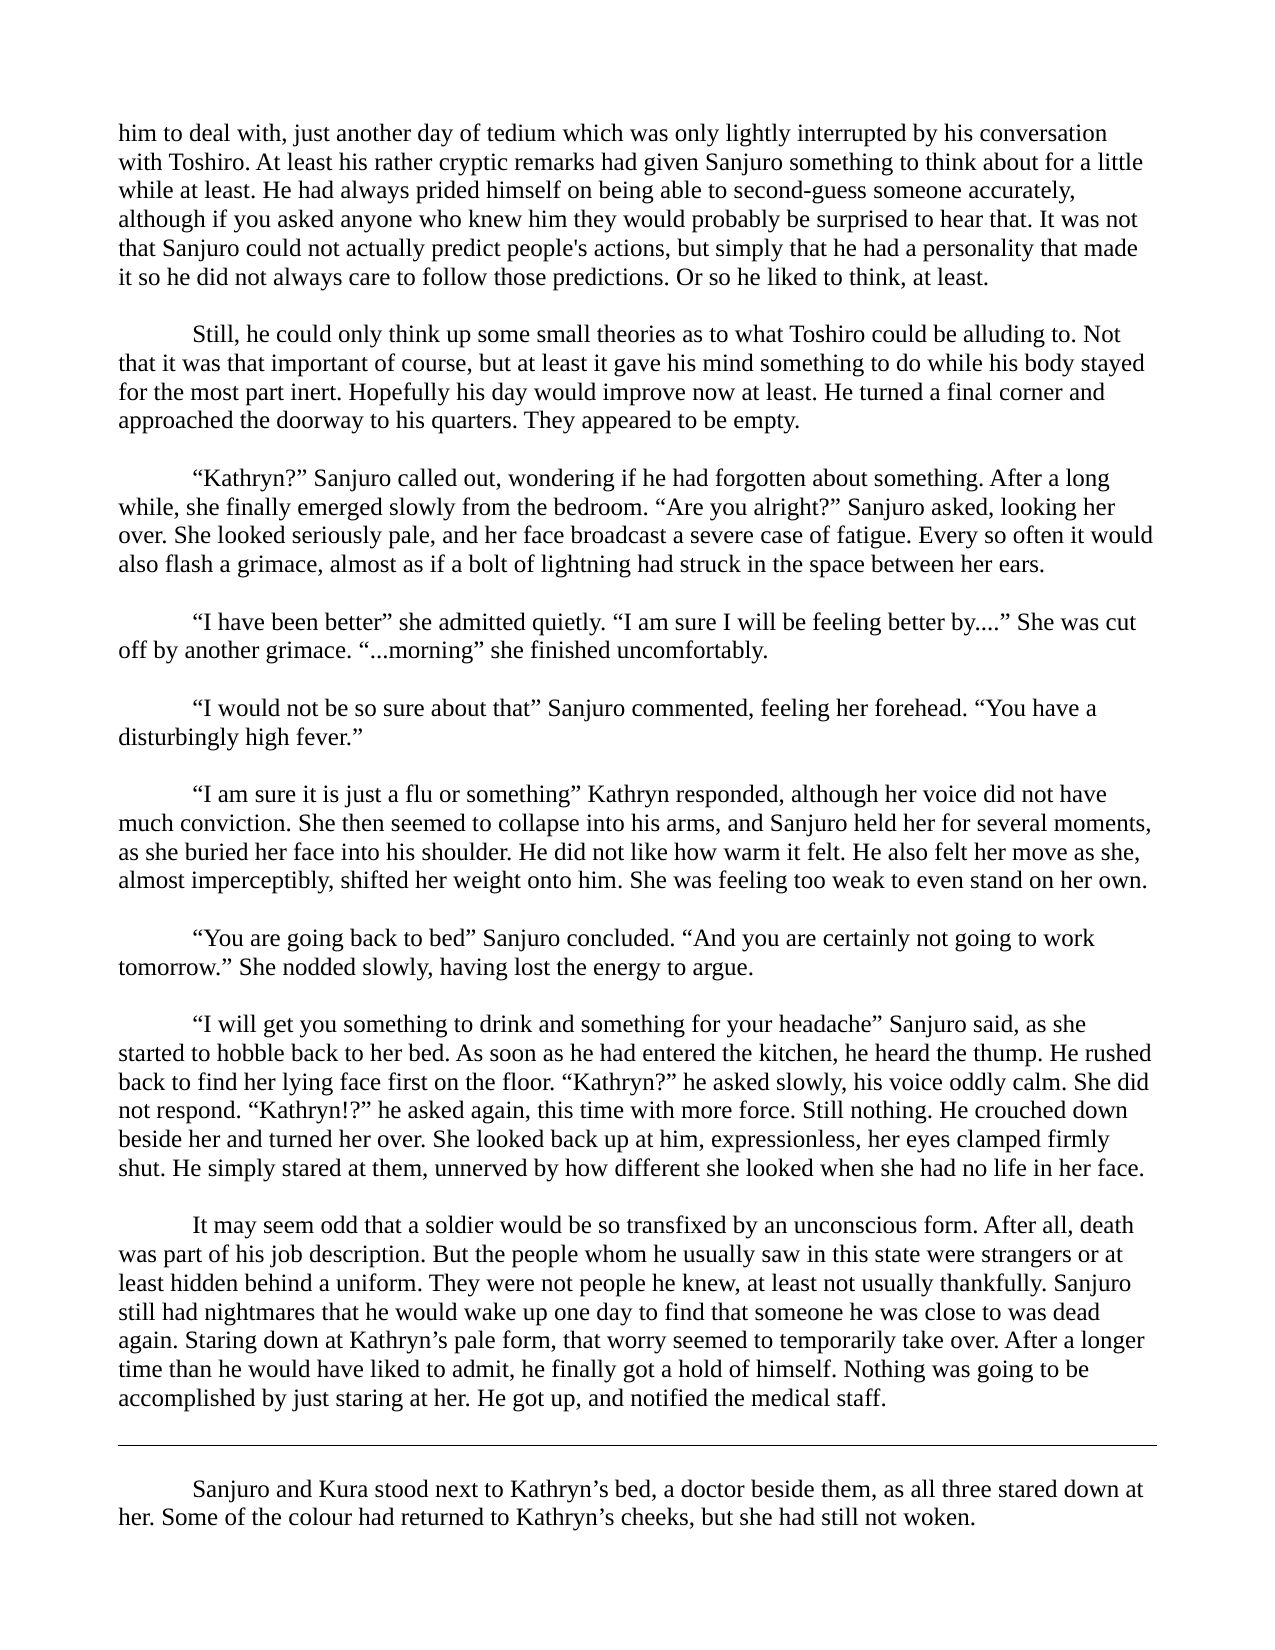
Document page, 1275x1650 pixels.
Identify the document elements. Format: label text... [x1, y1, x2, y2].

text “Kathryn?” Sanjuro called out, wondering if he had forgotten about something. After a long while, she finally emerged slowly from the bedroom. “Are you alright?” Sanjuro asked, looking her over. She looked seriously pale, and her face broadcast a severe case of fatigue. Every so often it would also flash a grimace, almost as if a bolt of lightning had struck in the space between her ears. [118, 463, 1157, 578]
text Sanjuro and Kura stood next to Kathryn’s bed, a doctor beside them, as all three stared down at her. Some of the colour had returned to Kathryn’s cheeks, but she had still not woken. [118, 1474, 1157, 1531]
text “I would not be so sure about that” Sanjuro commented, feeling her forehead. “You have a disturbingly high fever.” [118, 693, 1157, 751]
text “I am sure it is just a flu or something” Kathryn responded, although her voice did not have much conviction. She then seemed to collapse into his arms, and Sanjuro held her for several moments, as she buried her face into his shoulder. He did not like how warm it felt. He also felt her move as she, almost imperceptibly, shifted her weight onto him. She was feeling too weak to even stand on her own. [118, 779, 1157, 894]
text him to deal with, just another day of tedium which was only lightly interrupted by his conversation with Toshiro. At least his rather cryptic remarks had given Sanjuro something to think about for a little while at least. He had always prided himself on being able to second-guess someone accurately, although if you asked anyone who knew him they would probably be surprised to hear that. It was not that Sanjuro could not actually predict people's actions, but simply that he had a personality that made it so he did not always care to follow those predictions. Or so he liked to think, at least. [118, 118, 1157, 291]
text It may seem odd that a soldier would be so transfixed by an unconscious form. After all, death was part of his job description. But the people whom he usually saw in this state were strangers or at least hidden behind a uniform. They were not people he knew, at least not usually thankfully. Sanjuro still had nightmares that he would wake up one day to find that someone he was close to was dead again. Staring down at Kathryn’s pale form, that worry seemed to temporarily take over. After a longer time than he would have liked to admit, he finally got a hold of himself. Nothing was going to be accomplished by just staring at her. He got up, and notified the medical staff. [118, 1211, 1157, 1412]
text “I have been better” she admitted quietly. “I am sure I will be feeling better by....” She was cut off by another grimace. “...morning” she finished uncomfortably. [118, 607, 1157, 664]
text “You are going back to bed” Sanjuro concluded. “And you are certainly not going to work tomorrow.” She nodded slowly, having lost the energy to argue. [118, 923, 1157, 981]
text “I will get you something to drink and something for your headache” Sanjuro said, as she started to hobble back to her bed. As soon as he had entered the kitchen, he heard the thump. He rushed back to find her lying face first on the floor. “Kathryn?” he asked slowly, his voice oddly calm. She did not respond. “Kathryn!?” he asked again, this time with more force. Still nothing. He crouched down beside her and turned her over. She looked back up at him, expressionless, her eyes clamped firmly shut. He simply stared at them, unnerved by how different she looked when she had no life in her face. [118, 1009, 1157, 1182]
text Still, he could only think up some small theories as to what Toshiro could be alluding to. Not that it was that important of course, but at least it gave his mind something to do while his body stayed for the most part inert. Hopefully his day would improve now at least. He turned a final corner and approached the doorway to his quarters. They appeared to be empty. [118, 319, 1157, 434]
